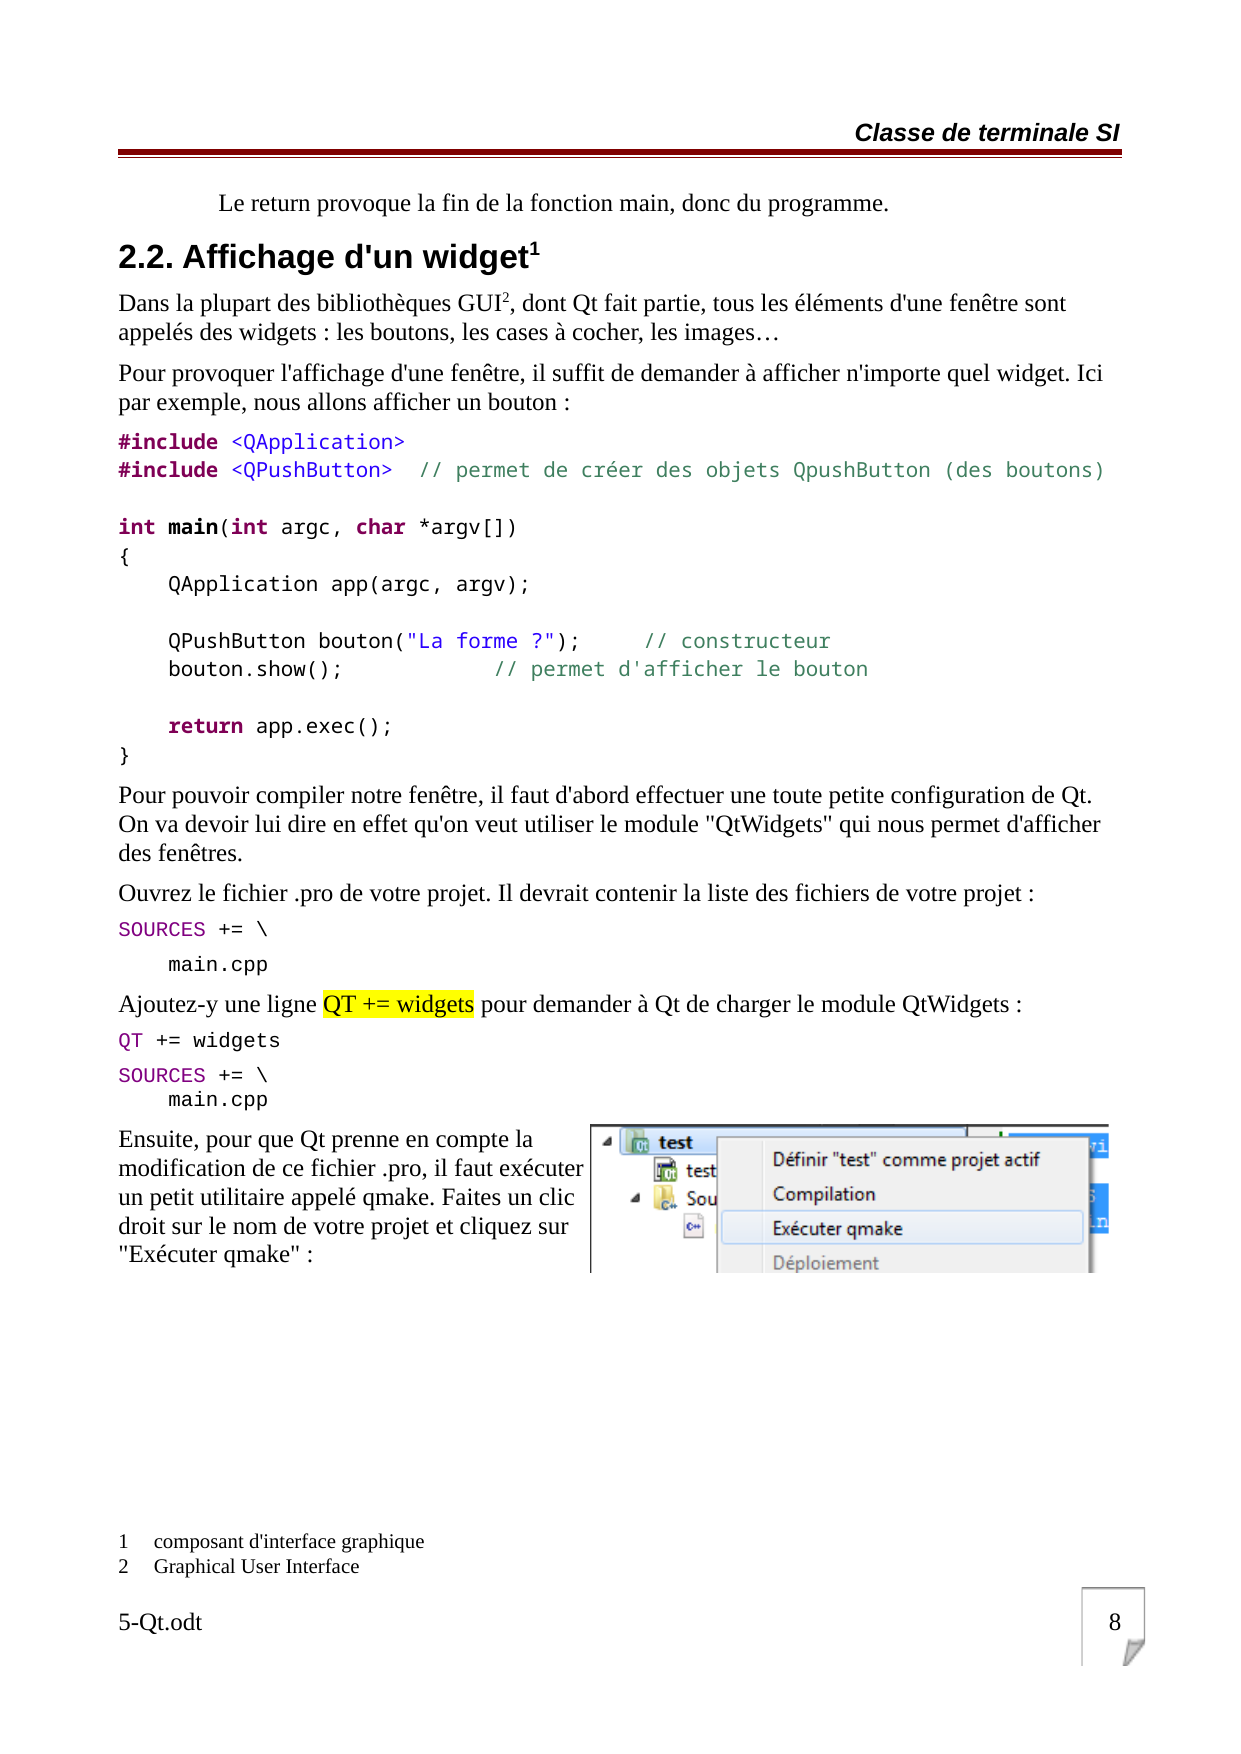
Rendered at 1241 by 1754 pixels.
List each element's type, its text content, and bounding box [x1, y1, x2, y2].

subtitle 2.2. Affichage d'un widget [118, 237, 1122, 276]
text SOURCES += \ [118, 1065, 1122, 1089]
text Pour provoquer l'affichage d'une fenêtre, il suffit de demander à afficher n'importe quel widget. Ici par exemple, nous allons afficher un bouton : [118, 358, 1122, 415]
text main.cpp [118, 1089, 1122, 1113]
text } [118, 740, 1122, 768]
text Pour pouvoir compiler notre fenêtre, il faut d'abord effectuer une toute petite configuration de Qt. On va devoir lui dire en effet qu'on veut utiliser le module "QtWidgets" qui nous permet d'afficher des fenêtres. [118, 780, 1122, 866]
text composant d'interface graphique [118, 1529, 1122, 1553]
text Graphical User Interface [118, 1553, 1122, 1578]
table_header Ensuite, pour que Qt prenne en compte la modification de ce fichier .pro, il faut exécuter un petit utilitaire appelé qmake. Faites un clic droit sur le nom de votre projet et cliquez sur "Exécuter qmake" : [118, 1125, 590, 1280]
text int main(int argc, char *argv[]) [118, 512, 1122, 541]
picture [590, 1124, 1109, 1273]
text { [118, 541, 1122, 569]
text return app.exec(); [118, 711, 1122, 740]
text QApplication app(argc, argv); [118, 569, 1122, 598]
text Dans la plupart des bibliothèques GUI, dont Qt fait partie, tous les éléments d'une fenêtre sont appelés des widgets : les boutons, les cases à cocher, les images… [118, 288, 1122, 346]
text main.cpp [118, 954, 1122, 978]
text QPushButton bouton("La forme ?"); // constructeur [118, 626, 1122, 654]
text SOURCES += \ [118, 919, 1122, 942]
text Ajoutez-y une ligne QT += widgets pour demander à Qt de charger le module QtWidgets : [118, 989, 1122, 1018]
text Ouvrez le fichier .pro de votre projet. Il devrait contenir la liste des fichiers de votre projet : [118, 878, 1122, 907]
list Le return provoque la fin de la fonction main, donc du programme. [181, 188, 1122, 217]
text bouton.show(); // permet d'afficher le bouton [118, 654, 1122, 683]
text #include <QPushButton> // permet de créer des objets QpushButton (des boutons) [118, 456, 1122, 484]
text #include <QApplication> [118, 427, 1122, 456]
text QT += widgets [118, 1030, 1122, 1054]
table_header [590, 1125, 1123, 1280]
